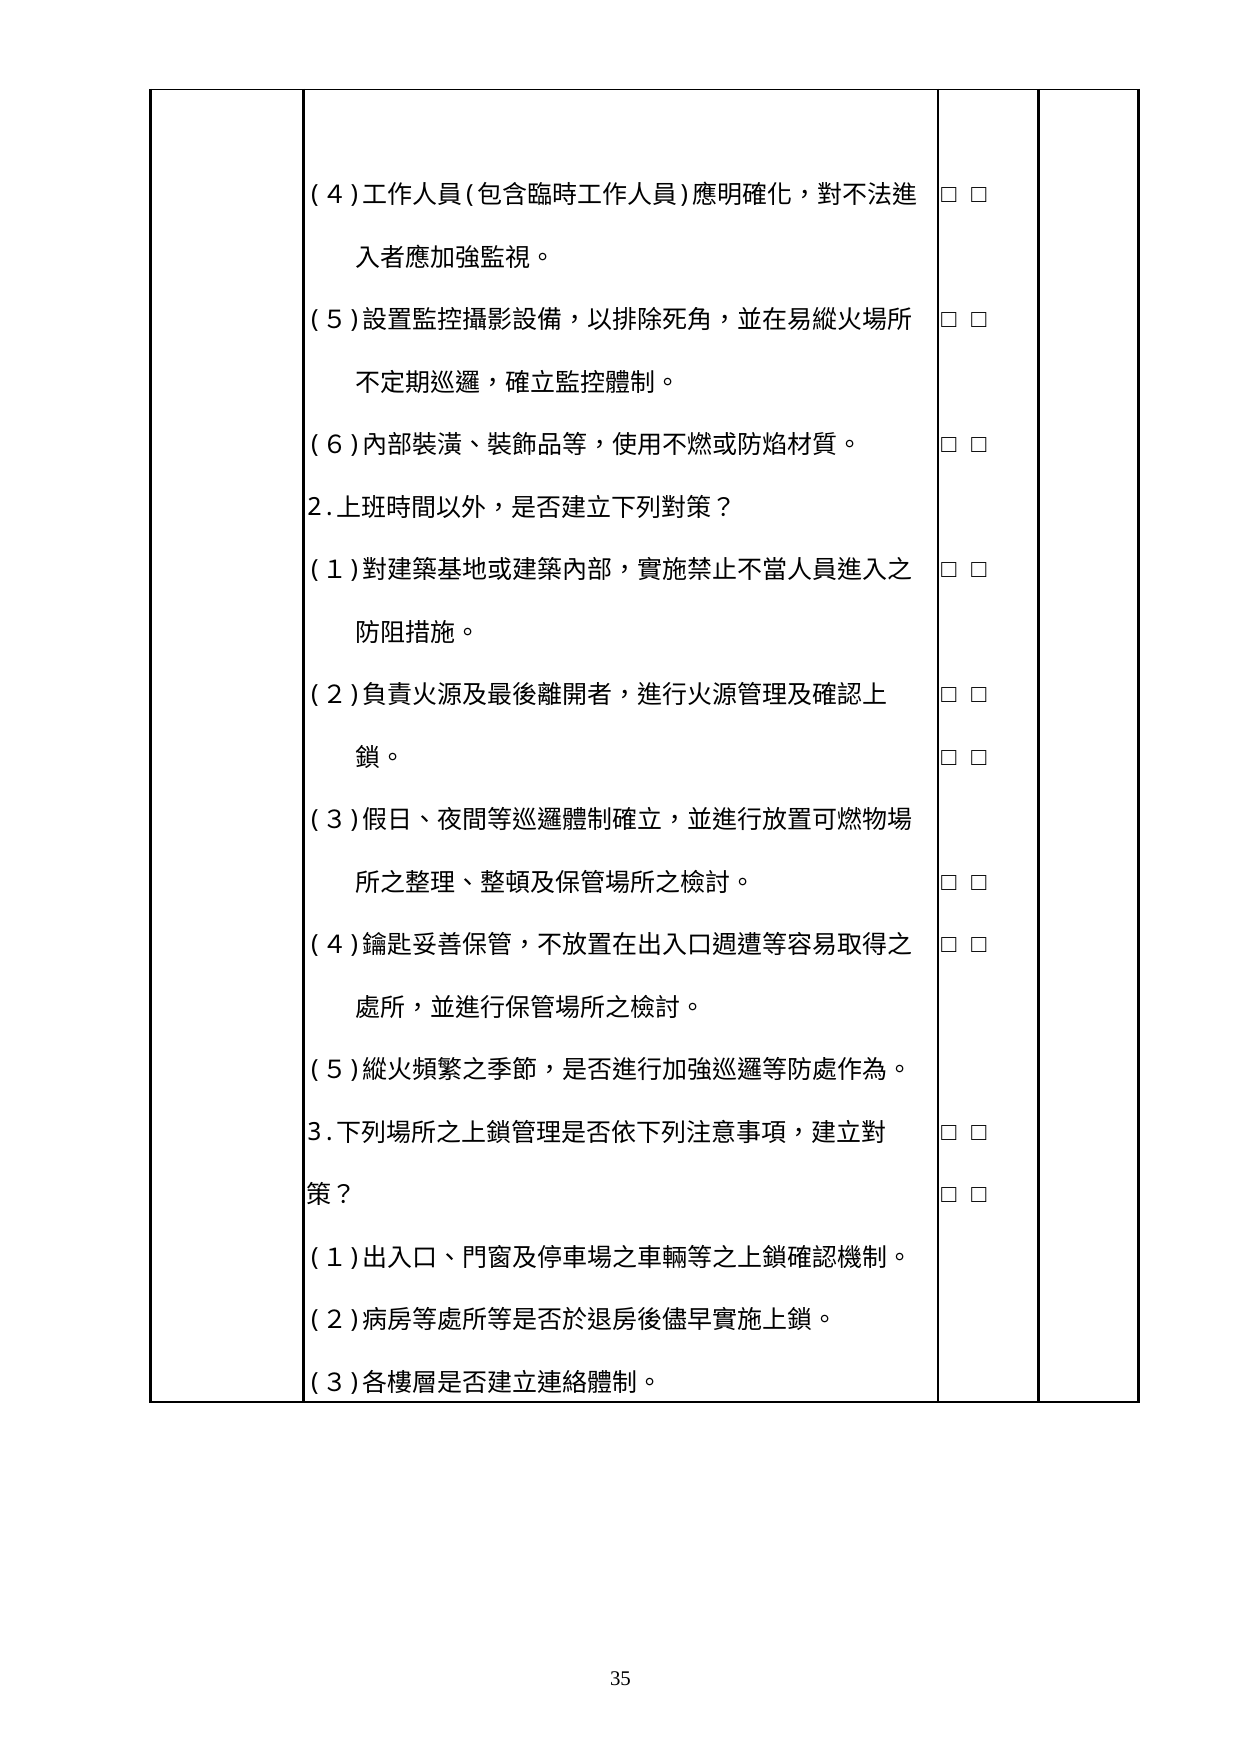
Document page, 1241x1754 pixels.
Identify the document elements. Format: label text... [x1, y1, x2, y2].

table_cell (４)工作人員(包含臨時工作人員)應明確化，對不法進入者應加強監視。 (５)設置監控攝影設備，以排除死角，並在易縱火場所不定期巡邏，確立監控體制。 (６)內部裝潢、裝飾品等，使用不燃或防焰材質。 2.上班時間以外，是否建立下列對策？ (１)對建築基地或建築內部，實施禁止不當人員進入之防阻措施。 (２)負責火源及最後離開者，進行火源管理及確認上鎖。 (３)假日、夜間等巡邏體制確立，並進行放置可燃物場所之整理、整頓及保管場所之檢討。 (４)鑰匙妥善保管，不放置在出入口週遭等容易取得之處所，並進行保管場所之檢討。 (５)縱火頻繁之季節，是否進行加強巡邏等防處作為。 3.下列場所之上鎖管理是否依下列注意事項，建立對策？ (１)出入口、門窗及停車場之車輛等之上鎖確認機制。 (２)病房等處所等是否於退房後儘早實施上鎖。 (３)各樓層是否建立連絡體制。 [305, 90, 937, 1401]
table_cell [152, 90, 302, 1401]
table_cell [1040, 90, 1137, 1401]
table_cell □ □ □ □ □ □ □ □ □ □ □ □ □ □ □ □ □ □ □ □ [939, 90, 1037, 1401]
